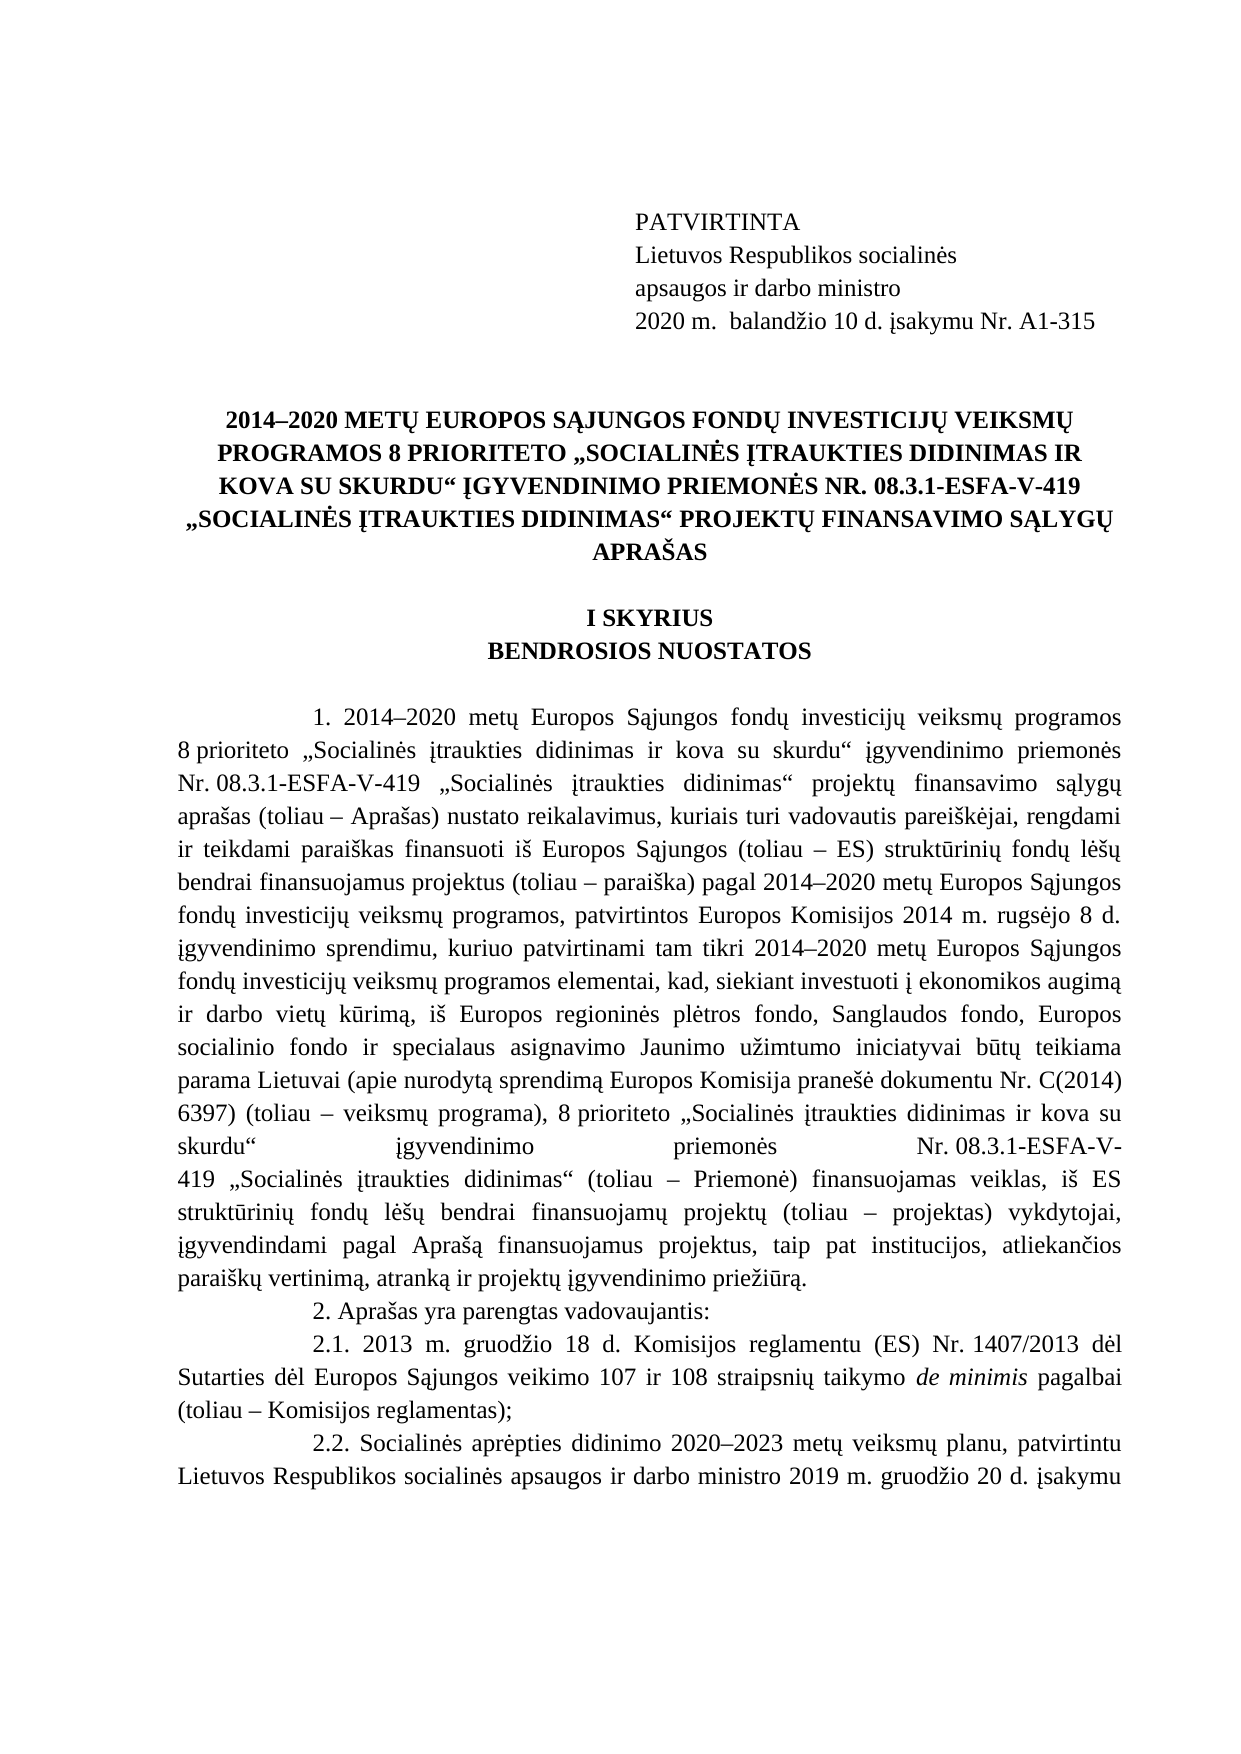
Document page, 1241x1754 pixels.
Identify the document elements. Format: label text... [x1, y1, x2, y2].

text 2014–2020 METŲ EUROPOS SĄJUNGOS FONDŲ INVESTICIJŲ VEIKSMŲ PROGRAMOS 8 PRIORITETO „SOCIALINĖS ĮTRAUKTIES DIDINIMAS IR KOVA SU SKURDU“ ĮGYVENDINIMO PRIEMONĖS NR. 08.3.1-ESFA-V-419 „SOCIALINĖS ĮTRAUKTIES DIDINIMAS“ PROJEKTŲ FINANSAVIMO SĄLYGŲ APRAŠAS [177, 405, 1122, 566]
text 2.1. 2013 m. gruodžio 18 d. Komisijos reglamentu (ES) Nr. 1407/2013 dėl Sutarties dėl Europos Sąjungos veikimo 107 ir 108 straipsnių taikymo de minimis pagalbai (toliau – Komisijos reglamentas); [177, 1329, 1122, 1424]
text Lietuvos Respublikos socialinės [635, 240, 1122, 268]
text 2. Aprašas yra parengtas vadovaujantis: [177, 1296, 1122, 1325]
text 2.2. Socialinės aprėpties didinimo 2020–2023 metų veiksmų planu, patvirtintu Lietuvos Respublikos socialinės apsaugos ir darbo ministro 2019 m. gruodžio 20 d. įsakymu [177, 1428, 1122, 1490]
text 1. 2014–2020 metų Europos Sąjungos fondų investicijų veiksmų programos 8 prioriteto „Socialinės įtraukties didinimas ir kova su skurdu“ įgyvendinimo priemonės Nr. 08.3.1‑ESFA-V-419 „Socialinės įtraukties didinimas“ projektų finansavimo sąlygų aprašas (toliau – Aprašas) nustato reikalavimus, kuriais turi vadovautis pareiškėjai, rengdami ir teikdami paraiškas finansuoti iš Europos Sąjungos (toliau – ES) struktūrinių fondų lėšų bendrai finansuojamus projektus (toliau – paraiška) pagal 2014–2020 metų Europos Sąjungos fondų investicijų veiksmų programos, patvirtintos Europos Komisijos 2014 m. rugsėjo 8 d. įgyvendinimo sprendimu, kuriuo patvirtinami tam tikri 2014–2020 metų Europos Sąjungos fondų investicijų veiksmų programos elementai, kad, siekiant investuoti į ekonomikos augimą ir darbo vietų kūrimą, iš Europos regioninės plėtros fondo, Sanglaudos fondo, Europos socialinio fondo ir specialaus asignavimo Jaunimo užimtumo iniciatyvai būtų teikiama parama Lietuvai (apie nurodytą sprendimą Europos Komisija pranešė dokumentu Nr. C(2014) 6397) (toliau – veiksmų programa), 8 prioriteto „Socialinės įtraukties didinimas ir kova su skurdu“ įgyvendinimo priemonės Nr. 08.3.1-ESFA-V- 419 „Socialinės įtraukties didinimas“ (toliau – Priemonė) finansuojamas veiklas, iš ES struktūrinių fondų lėšų bendrai finansuojamų projektų (toliau – projektas) vykdytojai, įgyvendindami pagal Aprašą finansuojamus projektus, taip pat institucijos, atliekančios paraiškų vertinimą, atranką ir projektų įgyvendinimo priežiūrą. [177, 702, 1122, 1292]
text PATVIRTINTA [635, 207, 1122, 235]
text I SKYRIUS [177, 603, 1122, 632]
text apsaugos ir darbo ministro [635, 273, 1122, 301]
text BENDROSIOS NUOSTATOS [177, 636, 1122, 665]
text 2020 m. balandžio 10 d. įsakymu Nr. A1-315 [635, 306, 1122, 334]
